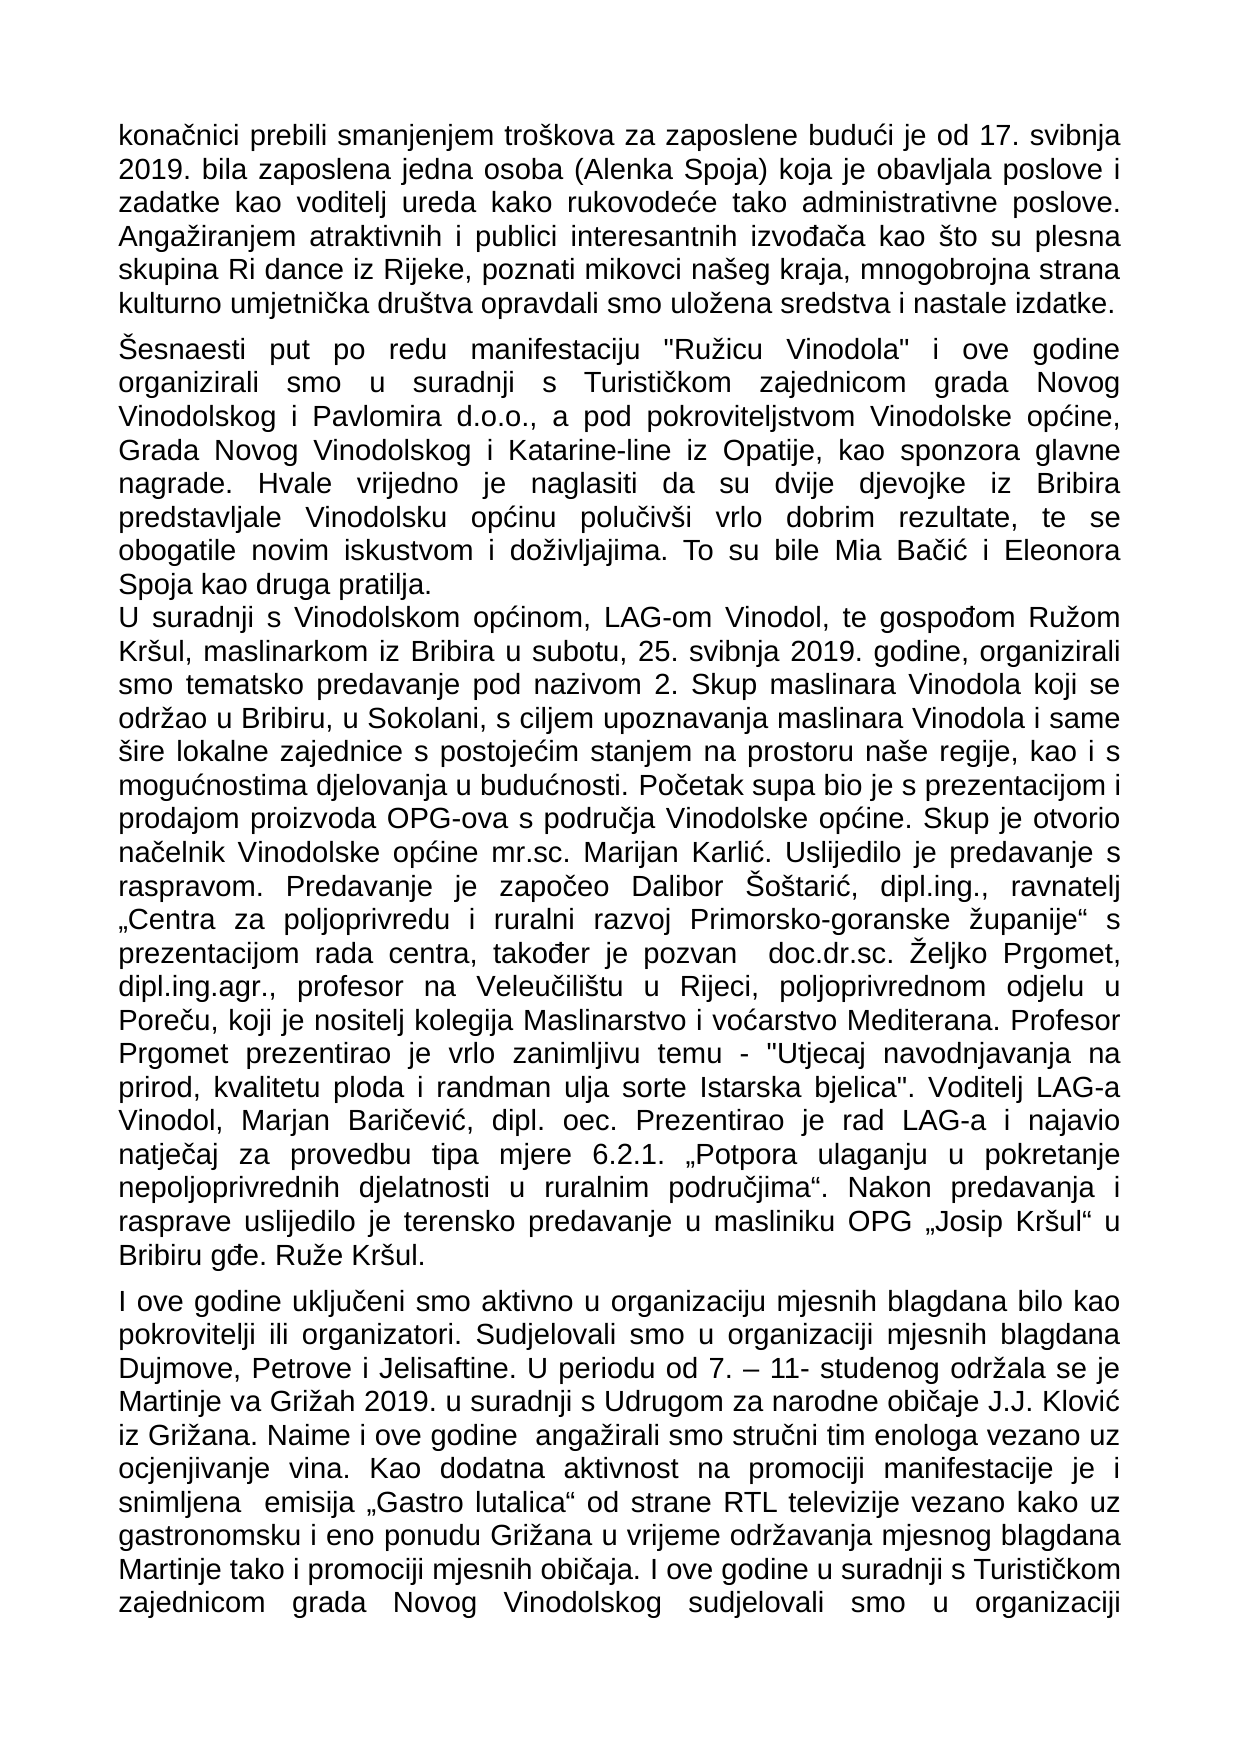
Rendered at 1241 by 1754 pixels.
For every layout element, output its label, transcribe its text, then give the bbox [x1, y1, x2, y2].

text Šesnaesti put po redu manifestaciju "Ružicu Vinodola" i ove godine organizirali smo u suradnji s Turističkom zajednicom grada Novog Vinodolskog i Pavlomira d.o.o., a pod pokroviteljstvom Vinodolske općine, Grada Novog Vinodolskog i Katarine-line iz Opatije, kao sponzora glavne nagrade. Hvale vrijedno je naglasiti da su dvije djevojke iz Bribira predstavljale Vinodolsku općinu polučivši vrlo dobrim rezultate, te se obogatile novim iskustvom i doživljajima. To su bile Mia Bačić i Eleonora Spoja kao druga pratilja. [118, 332, 1122, 600]
text U suradnji s Vinodolskom općinom, LAG-om Vinodol, te gospođom Ružom Kršul, maslinarkom iz Bribira u subotu, 25. svibnja 2019. godine, organizirali smo tematsko predavanje pod nazivom 2. Skup maslinara Vinodola koji se održao u Bribiru, u Sokolani, s ciljem upoznavanja maslinara Vinodola i same šire lokalne zajednice s postojećim stanjem na prostoru naše regije, kao i s mogućnostima djelovanja u budućnosti. Početak supa bio je s prezentacijom i prodajom proizvoda OPG-ova s područja Vinodolske općine. Skup je otvorio načelnik Vinodolske općine mr.sc. Marijan Karlić. Uslijedilo je predavanje s raspravom. Predavanje je započeo Dalibor Šoštarić, dipl.ing., ravnatelj „Centra za poljoprivredu i ruralni razvoj Primorsko-goranske županije“ s prezentacijom rada centra, također je pozvan doc.dr.sc. Željko Prgomet, dipl.ing.agr., profesor na Veleučilištu u Rijeci, poljoprivrednom odjelu u Poreču, koji je nositelj kolegija Maslinarstvo i voćarstvo Mediterana. Profesor Prgomet prezentirao je vrlo zanimljivu temu - "Utjecaj navodnjavanja na prirod, kvalitetu ploda i randman ulja sorte Istarska bjelica". Voditelj LAG-a Vinodol, Marjan Baričević, dipl. oec. Prezentirao je rad LAG-a i najavio natječaj za provedbu tipa mjere 6.2.1. „Potpora ulaganju u pokretanje nepoljoprivrednih djelatnosti u ruralnim područjima“. Nakon predavanja i rasprave uslijedilo je terensko predavanje u masliniku OPG „Josip Kršul“ u Bribiru gđe. Ruže Kršul. [118, 600, 1122, 1271]
text konačnici prebili smanjenjem troškova za zaposlene budući je od 17. svibnja 2019. bila zaposlena jedna osoba (Alenka Spoja) koja je obavljala poslove i zadatke kao voditelj ureda kako rukovodeće tako administrativne poslove. Angažiranjem atraktivnih i publici interesantnih izvođača kao što su plesna skupina Ri dance iz Rijeke, poznati mikovci našeg kraja, mnogobrojna strana kulturno umjetnička društva opravdali smo uložena sredstva i nastale izdatke. [118, 118, 1122, 319]
text I ove godine uključeni smo aktivno u organizaciju mjesnih blagdana bilo kao pokrovitelji ili organizatori. Sudjelovali smo u organizaciji mjesnih blagdana Dujmove, Petrove i Jelisaftine. U periodu od 7. – 11- studenog održala se je Martinje va Grižah 2019. u suradnji s Udrugom za narodne običaje J.J. Klović iz Grižana. Naime i ove godine angažirali smo stručni tim enologa vezano uz ocjenjivanje vina. Kao dodatna aktivnost na promociji manifestacije je i snimljena emisija „Gastro lutalica“ od strane RTL televizije vezano kako uz gastronomsku i eno ponudu Grižana u vrijeme održavanja mjesnog blagdana Martinje tako i promociji mjesnih običaja. I ove godine u suradnji s Turističkom zajednicom grada Novog Vinodolskog sudjelovali smo u organizaciji [118, 1283, 1122, 1619]
